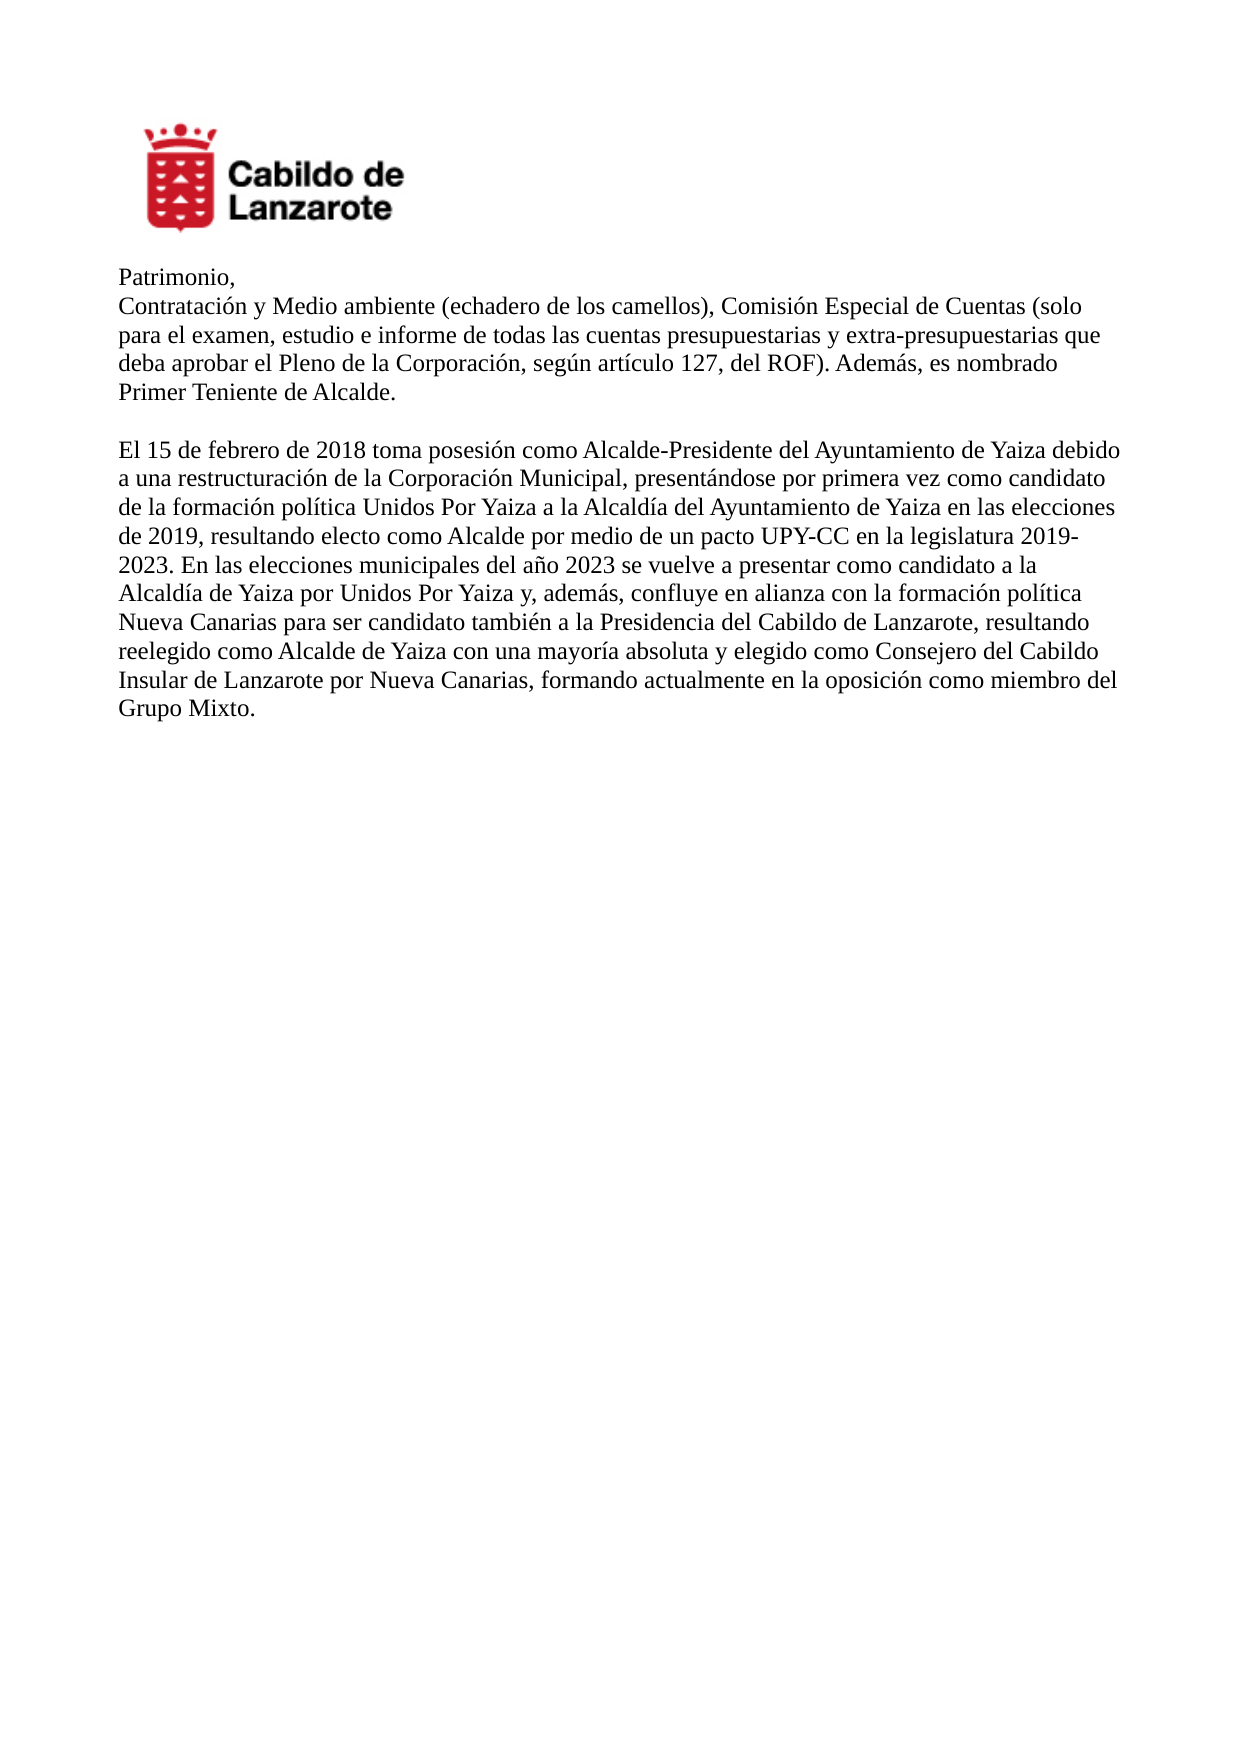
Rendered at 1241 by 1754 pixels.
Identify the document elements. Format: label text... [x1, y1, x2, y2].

text Patrimonio, Contratación y Medio ambiente (echadero de los camellos), Comisión Especial de Cuentas (solo para el examen, estudio e informe de todas las cuentas presupuestarias y extra-presupuestarias que deba aprobar el Pleno de la Corporación, según artículo 127, del ROF). Además, es nombrado Primer Teniente de Alcalde. El 15 de febrero de 2018 toma posesión como Alcalde-Presidente del Ayuntamiento de Yaiza debido a una restructuración de la Corporación Municipal, presentándose por primera vez como candidato de la formación política Unidos Por Yaiza a la Alcaldía del Ayuntamiento de Yaiza en las elecciones de 2019, resultando electo como Alcalde por medio de un pacto UPY-CC en la legislatura 2019-2023. En las elecciones municipales del año 2023 se vuelve a presentar como candidato a la Alcaldía de Yaiza por Unidos Por Yaiza y, además, confluye en alianza con la formación política Nueva Canarias para ser candidato también a la Presidencia del Cabildo de Lanzarote, resultando reelegido como Alcalde de Yaiza con una mayoría absoluta y elegido como Consejero del Cabildo Insular de Lanzarote por Nueva Canarias, formando actualmente en la oposición como miembro del Grupo Mixto. [118, 262, 1122, 722]
picture [118, 118, 468, 233]
